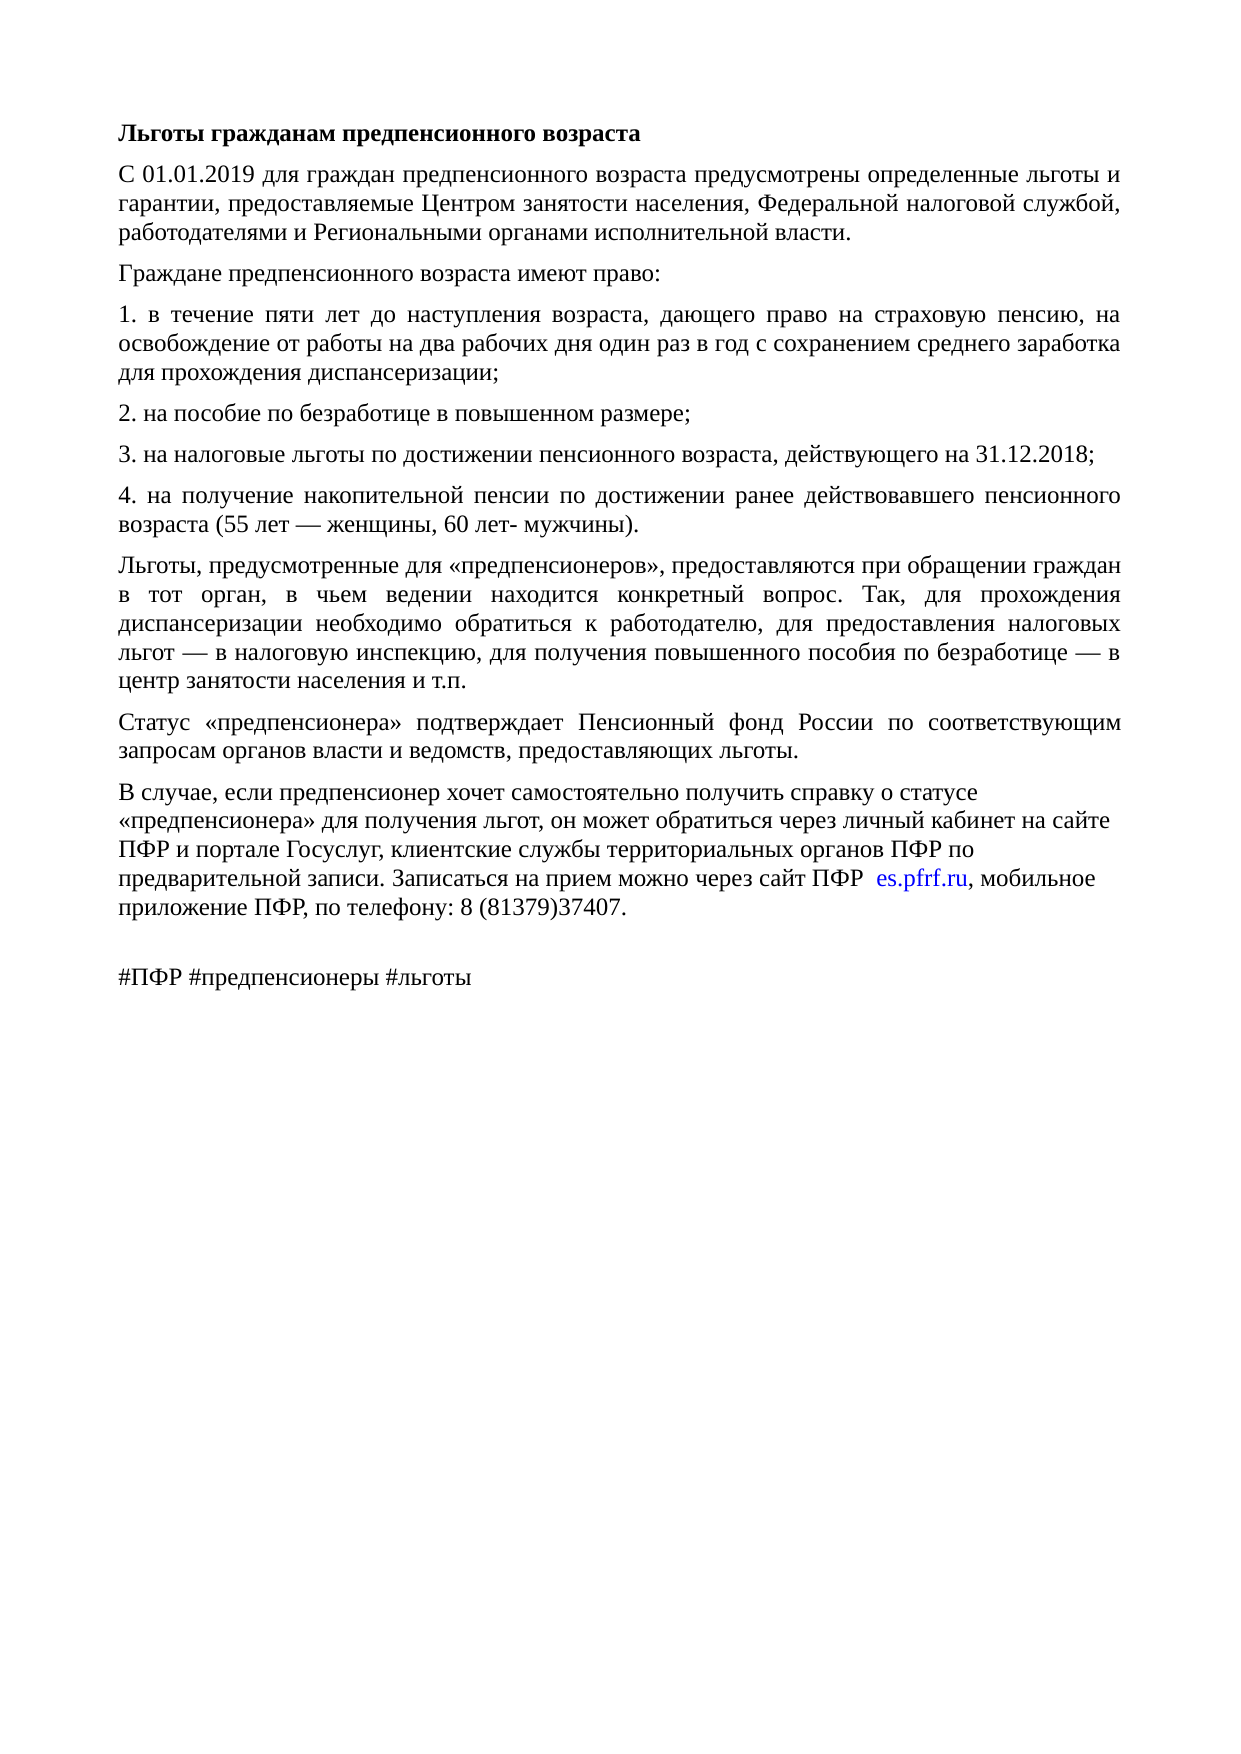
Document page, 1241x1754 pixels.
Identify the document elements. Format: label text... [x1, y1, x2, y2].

text #ПФР #предпенсионеры #льготы [118, 962, 1122, 991]
text Статус «предпенсионера» подтверждает Пенсионный фонд России по соответствующим запросам органов власти и ведомств, предоставляющих льготы. [118, 707, 1122, 764]
text 3. на налоговые льготы по достижении пенсионного возраста, действующего на 31.12.2018; [118, 439, 1122, 468]
text В случае, если предпенсионер хочет самостоятельно получить справку о статусе «предпенсионера» для получения льгот, он может обратиться через личный кабинет на сайте ПФР и портале Госуслуг, клиентские службы территориальных органов ПФР по предварительной записи. Записаться на прием можно через сайт ПФР es.pfrf.ru, мобильное приложение ПФР, по телефону: 8 (81379)37407. [118, 777, 1122, 949]
text Льготы гражданам предпенсионного возраста [118, 118, 1122, 147]
text Льготы, предусмотренные для «предпенсионеров», предоставляются при обращении граждан в тот орган, в чьем ведении находится конкретный вопрос. Так, для прохождения диспансеризации необходимо обратиться к работодателю, для предоставления налоговых льгот — в налоговую инспекцию, для получения повышенного пособия по безработице — в центр занятости населения и т.п. [118, 551, 1122, 694]
text 4. на получение накопительной пенсии по достижении ранее действовавшего пенсионного возраста (55 лет — женщины, 60 лет- мужчины). [118, 481, 1122, 538]
text 2. на пособие по безработице в повышенном размере; [118, 398, 1122, 427]
text C 01.01.2019 для граждан предпенсионного возраста предусмотрены определенные льготы и гарантии, предоставляемые Центром занятости населения, Федеральной налоговой службой, работодателями и Региональными органами исполнительной власти. [118, 159, 1122, 246]
text Граждане предпенсионного возраста имеют право: [118, 258, 1122, 287]
text 1. в течение пяти лет до наступления возраста, дающего право на страховую пенсию, на освобождение от работы на два рабочих дня один раз в год с сохранением среднего заработка для прохождения диспансеризации; [118, 299, 1122, 386]
